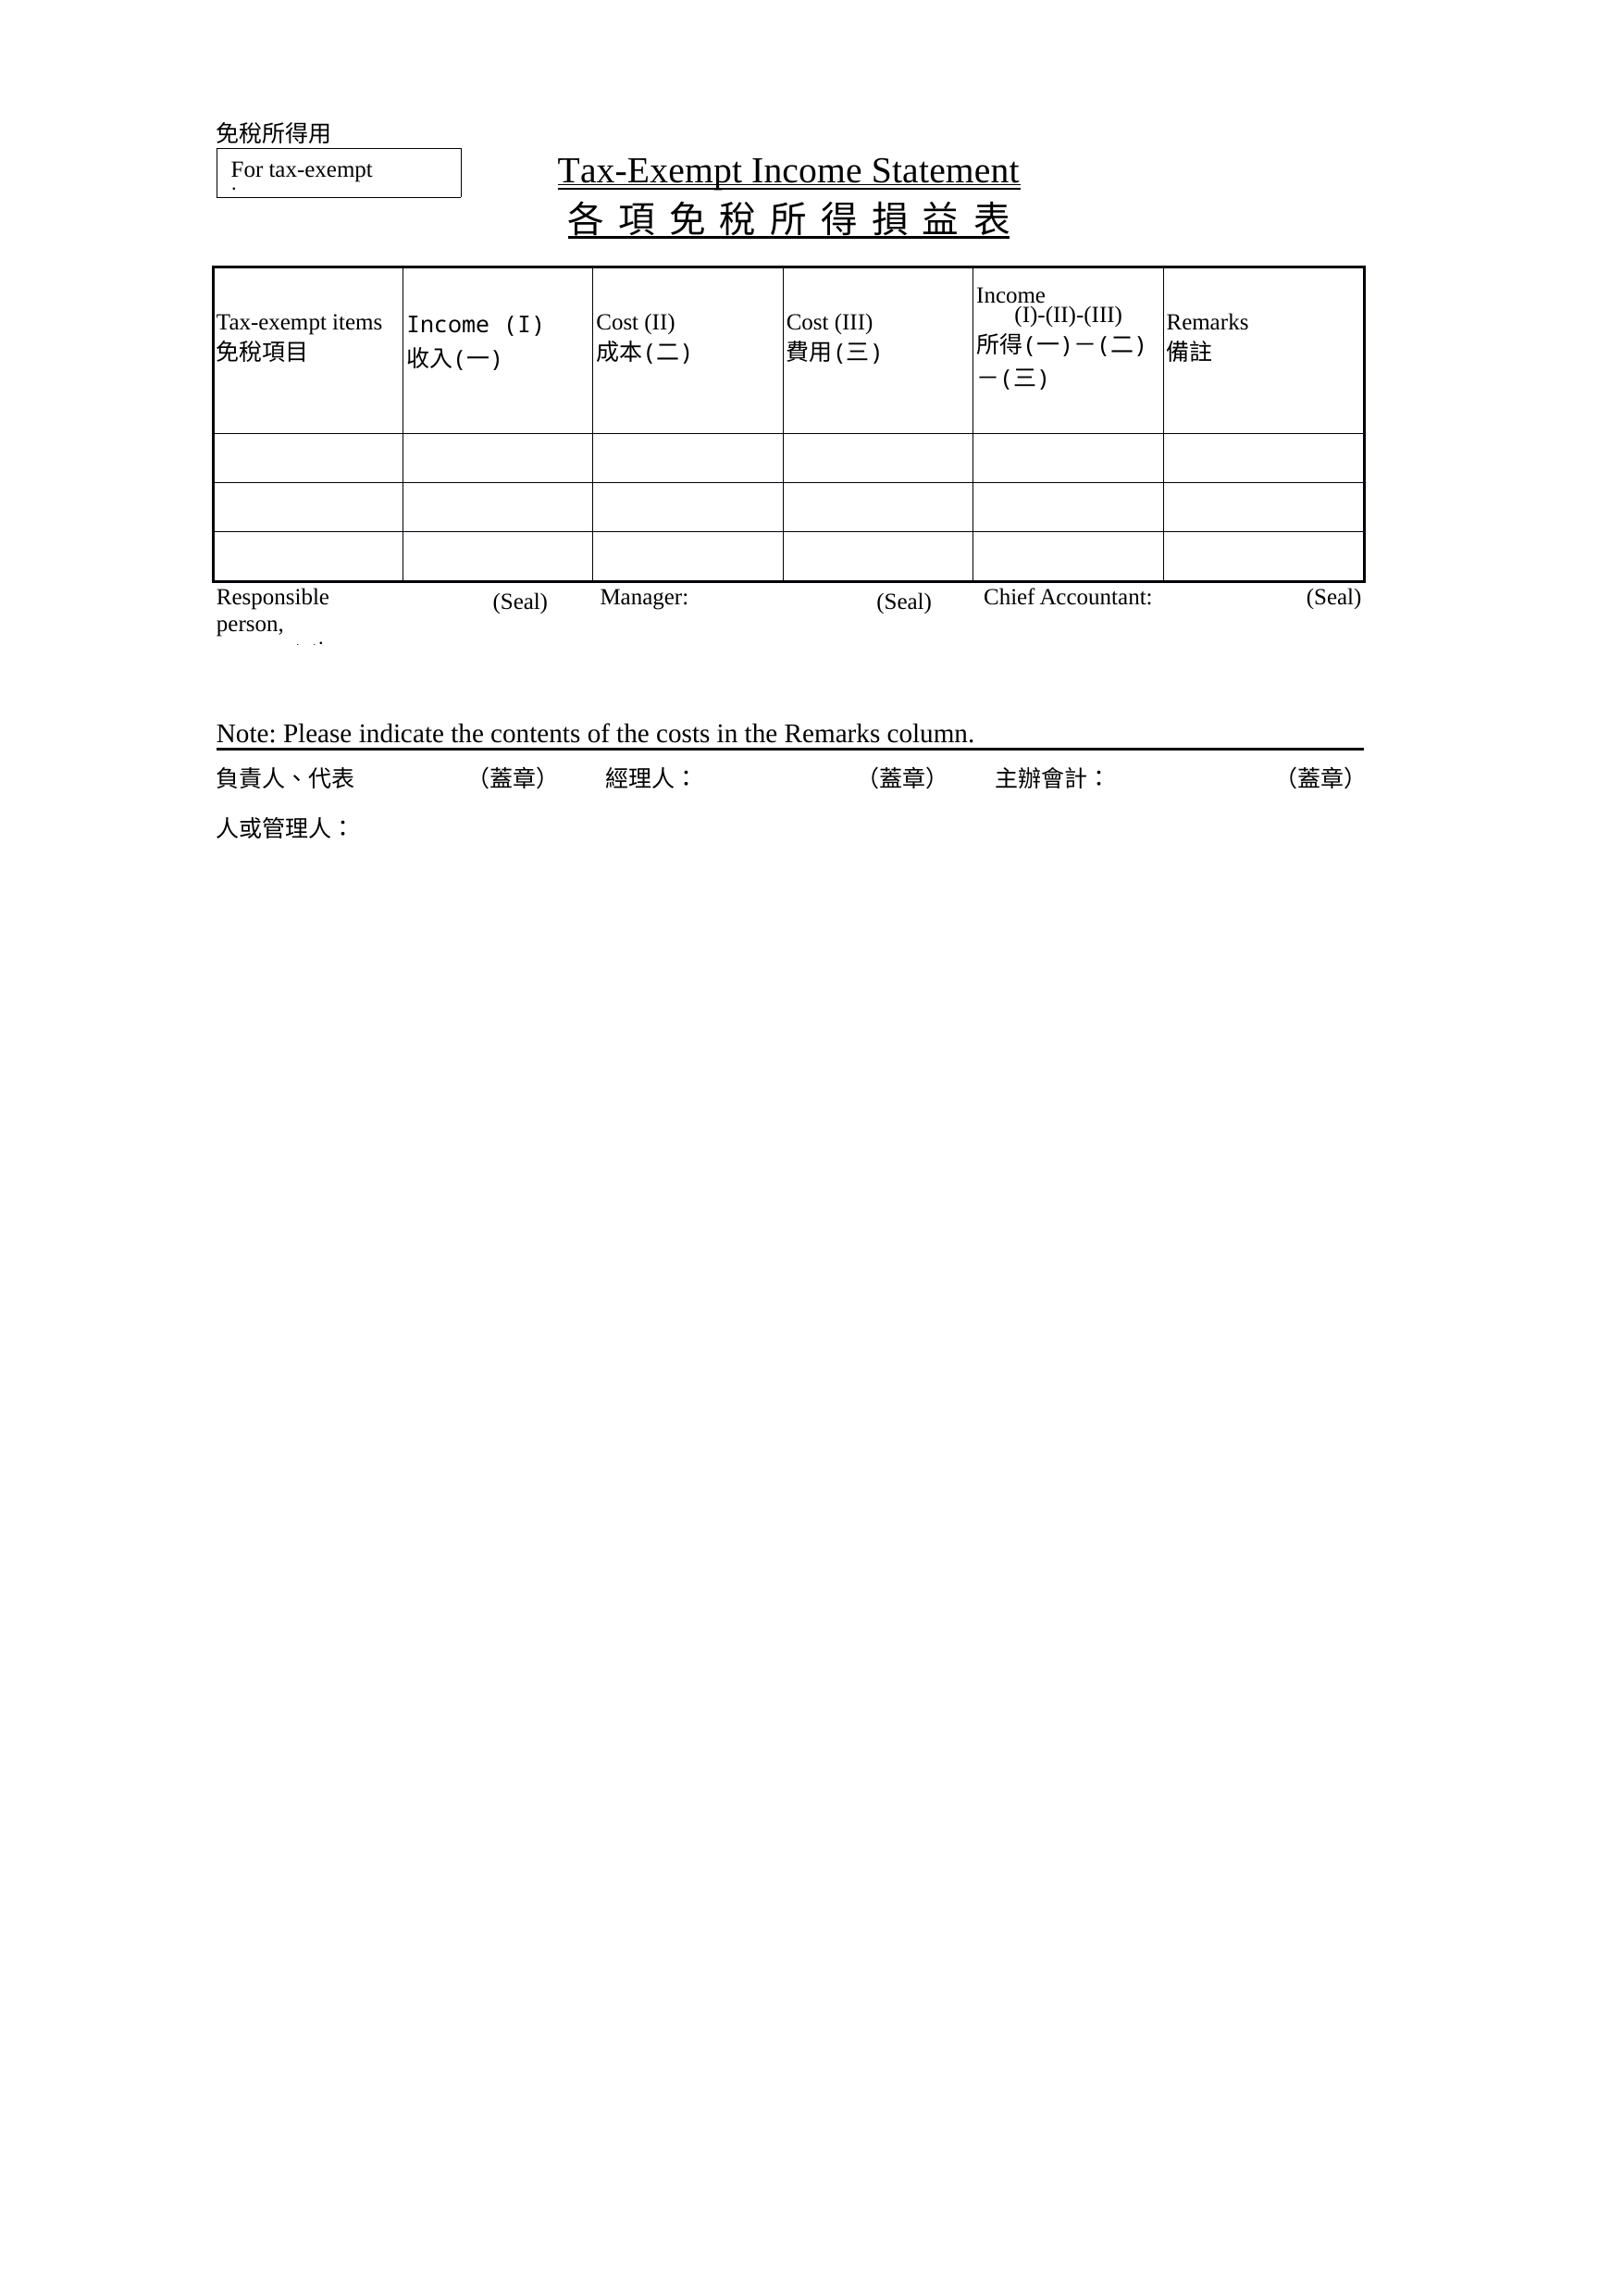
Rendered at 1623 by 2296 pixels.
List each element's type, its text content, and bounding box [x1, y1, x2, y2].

table_cell Cost (III) 費用(三) [784, 268, 973, 432]
table_header （蓋章） [1190, 751, 1364, 853]
table_cell Manager: [597, 583, 788, 645]
table_header [1364, 115, 1410, 266]
table_cell [1164, 434, 1363, 482]
table_cell [1402, 580, 1410, 645]
table_cell [1364, 580, 1402, 645]
table_cell [1402, 433, 1410, 482]
table_cell Chief Accountant: [981, 583, 1172, 645]
table_cell [593, 483, 783, 531]
table_header 經理人： [606, 751, 800, 853]
table_cell Responsible person, representative or administrator: [213, 583, 403, 645]
table_header （蓋章） [800, 751, 995, 853]
table_header 負責人、代表 人或管理人： [217, 751, 409, 853]
table_cell [1164, 483, 1363, 531]
table_cell [1366, 266, 1402, 580]
table_cell [215, 483, 403, 531]
table_cell [784, 483, 973, 531]
table_cell [973, 532, 1163, 580]
table_cell (Seal) [1172, 583, 1364, 645]
table_header 主辦會計： [995, 751, 1190, 853]
table_cell [403, 532, 592, 580]
table_cell [403, 434, 592, 482]
table_cell [973, 434, 1163, 482]
table_cell Income (I)-(II)-(III) 所得(一)－(二)－(三) [973, 268, 1163, 432]
table_cell [1364, 645, 1402, 853]
table_cell [1402, 531, 1410, 580]
table_cell (Seal) [403, 583, 597, 645]
table_cell Income (I) 收入(一) [403, 268, 592, 432]
table_cell [784, 434, 973, 482]
table_cell Note: Please indicate the contents of the costs in the Remarks column. [213, 645, 1364, 853]
table_header （蓋章） [409, 751, 605, 853]
table_cell [784, 532, 973, 580]
table_cell [1402, 266, 1410, 432]
table_cell [593, 434, 783, 482]
table_cell [593, 532, 783, 580]
table_cell [215, 532, 403, 580]
table_cell [973, 483, 1163, 531]
table_header 免稅所得用 Tax-Exempt Income Statement 各項免稅所得損益表 [213, 115, 1364, 266]
table_cell (Seal) [788, 583, 980, 645]
table_cell Cost (II) 成本(二) [593, 268, 783, 432]
table_cell [403, 483, 592, 531]
table_cell [1402, 482, 1410, 531]
table_cell Remarks 備註 [1164, 268, 1363, 432]
table_cell Tax-exempt items 免稅項目 [215, 268, 403, 432]
table_cell [215, 434, 403, 482]
table_cell [1402, 645, 1410, 853]
table_cell [1164, 532, 1363, 580]
